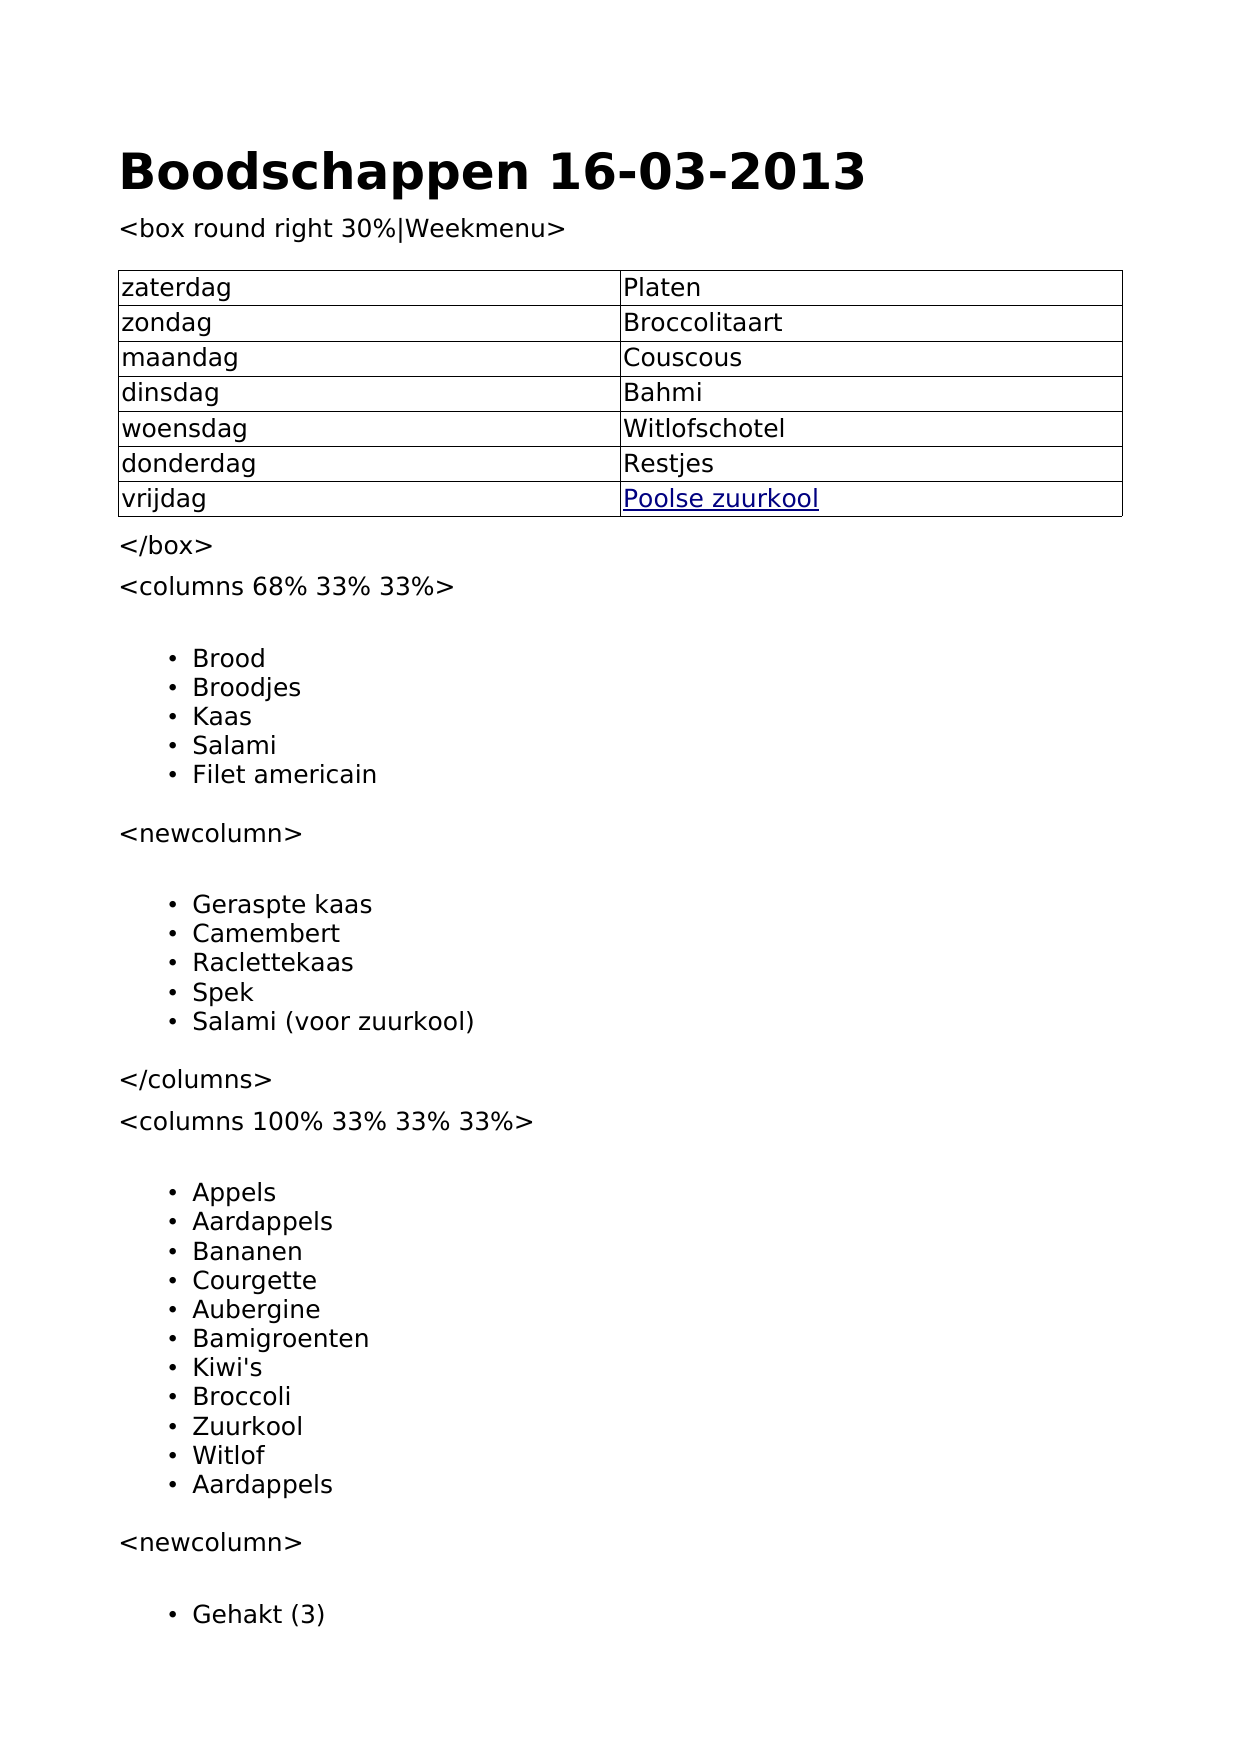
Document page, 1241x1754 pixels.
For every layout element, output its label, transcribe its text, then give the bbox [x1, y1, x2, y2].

list Aardappels [177, 1207, 1122, 1237]
list Camembert [177, 919, 1122, 948]
list Geraspte kaas [177, 890, 1122, 919]
list Spek [177, 978, 1122, 1007]
text <newcolumn> [118, 1529, 1122, 1558]
list Witlof [177, 1441, 1122, 1470]
list Bamigroenten [177, 1324, 1122, 1353]
table_header zaterdag [119, 271, 620, 305]
table_cell maandag [119, 342, 620, 376]
list Raclettekaas [177, 948, 1122, 978]
table_cell dinsdag [119, 377, 620, 411]
table_cell Witlofschotel [621, 412, 1122, 446]
list Bananen [177, 1237, 1122, 1266]
list Appels [177, 1178, 1122, 1207]
text <columns 100% 33% 33% 33%> [118, 1107, 1122, 1136]
text <newcolumn> [118, 819, 1122, 848]
table_header Platen [621, 271, 1122, 305]
text <box round right 30%|Weekmenu> [118, 214, 1122, 243]
table_cell Bahmi [621, 377, 1122, 411]
list Kiwi's [177, 1353, 1122, 1382]
table_cell Restjes [621, 447, 1122, 481]
text </columns> [118, 1066, 1122, 1095]
list Broodjes [177, 673, 1122, 702]
table_cell vrijdag [119, 482, 620, 516]
text <columns 68% 33% 33%> [118, 573, 1122, 602]
table_cell donderdag [119, 447, 620, 481]
table_cell Broccolitaart [621, 306, 1122, 341]
list Broccoli [177, 1382, 1122, 1412]
list Filet americain [177, 760, 1122, 789]
list Brood [177, 644, 1122, 673]
table_cell woensdag [119, 412, 620, 446]
text </box> [118, 531, 1122, 560]
table_cell Couscous [621, 342, 1122, 376]
table_cell zondag [119, 306, 620, 341]
list Salami [177, 731, 1122, 760]
list Salami (voor zuurkool) [177, 1007, 1122, 1036]
list Aardappels [177, 1470, 1122, 1499]
list Kaas [177, 702, 1122, 731]
list Zuurkool [177, 1412, 1122, 1441]
table_cell Poolse zuurkool [621, 482, 1122, 516]
list Gehakt (3) [177, 1600, 1122, 1629]
list Courgette [177, 1266, 1122, 1295]
subtitle Boodschappen 16-03-2013 [118, 143, 1122, 201]
list Aubergine [177, 1295, 1122, 1324]
